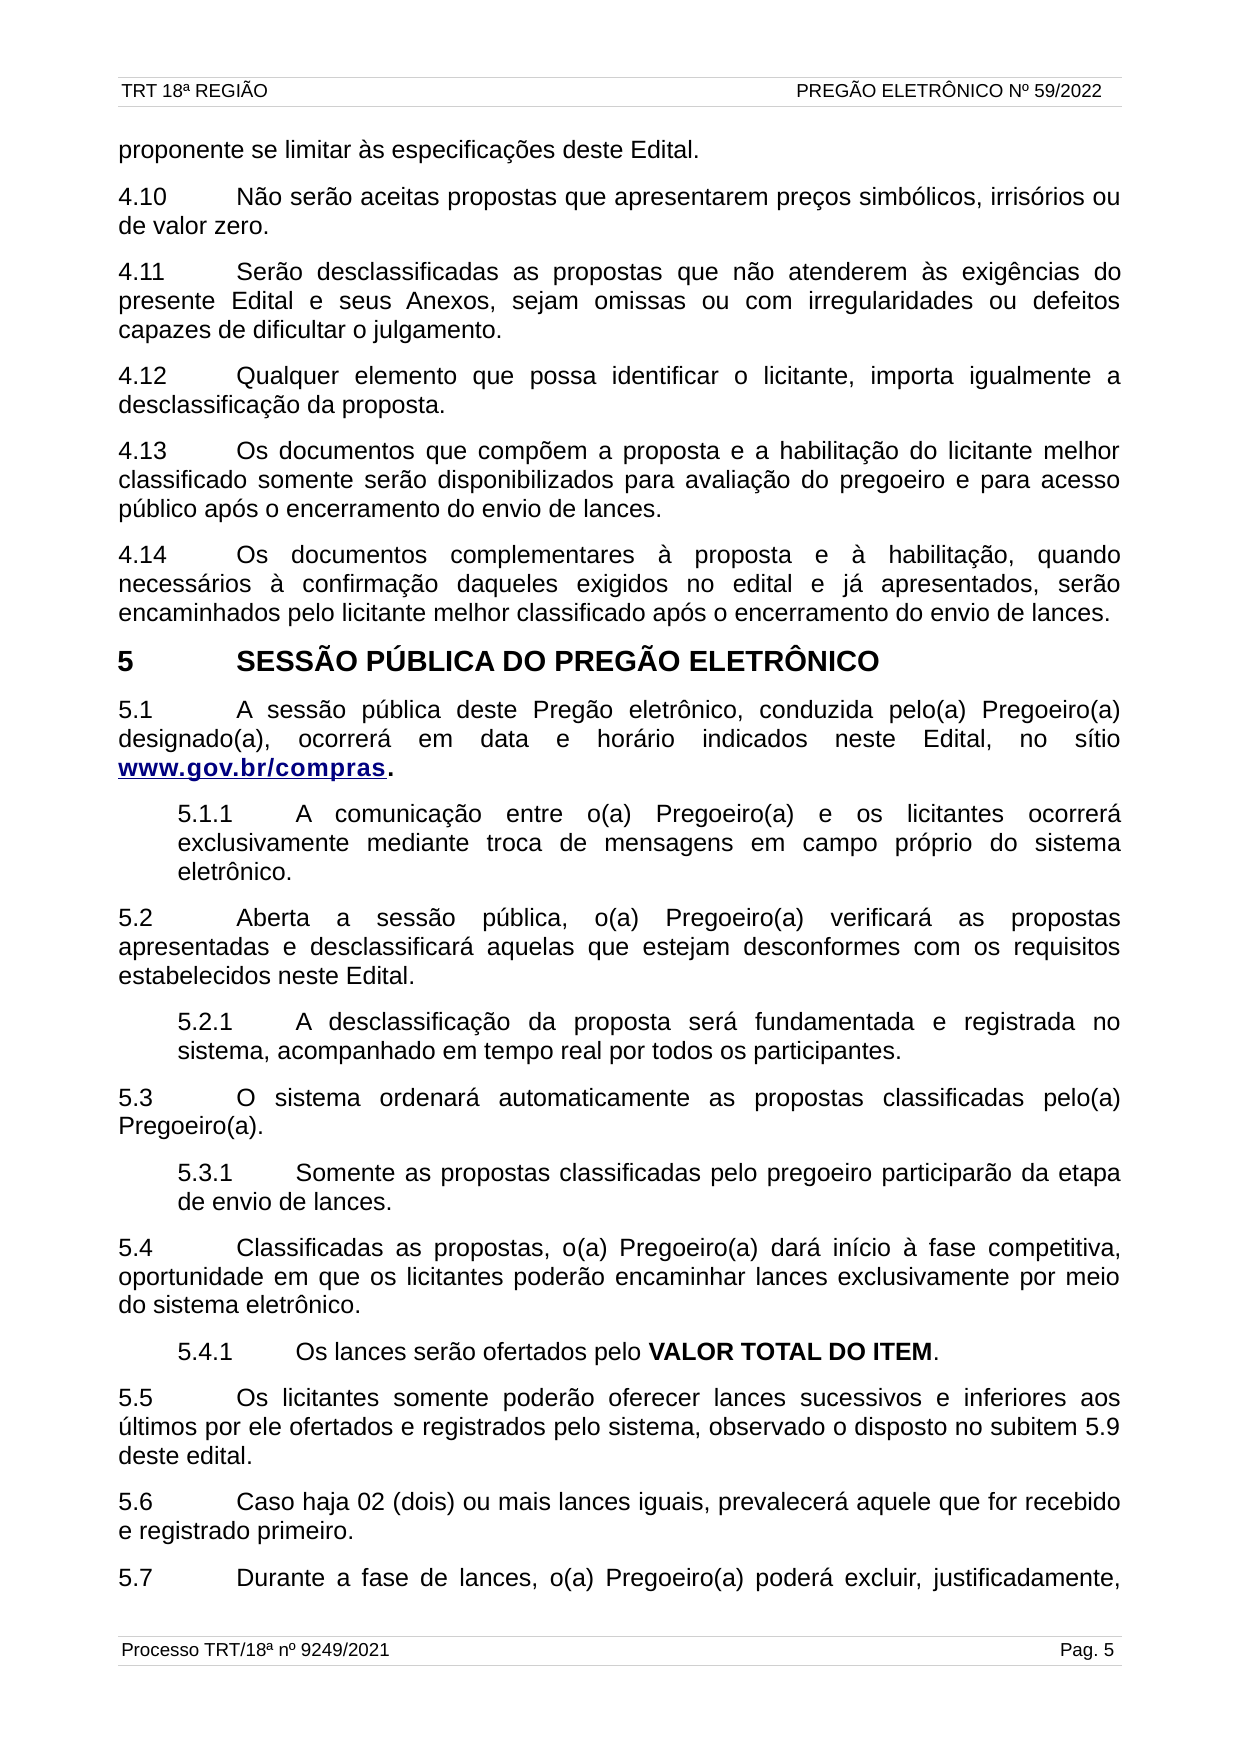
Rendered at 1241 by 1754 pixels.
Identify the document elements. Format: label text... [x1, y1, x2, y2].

text 4.10 Não serão aceitas propostas que apresentarem preços simbólicos, irrisórios ou de valor zero. [118, 182, 1122, 239]
list 4.12 Qualquer elemento que possa identificar o licitante, importa igualmente a desclassificação da proposta. [118, 361, 1122, 419]
text 5.7 Durante a fase de lances, o(a) Pregoeiro(a) poderá excluir, justificadamente, [118, 1563, 1122, 1591]
text 5.6 Caso haja 02 (dois) ou mais lances iguais, prevalecerá aquele que for recebido e registrado primeiro. [118, 1487, 1122, 1545]
text 5.3 O sistema ordenará automaticamente as propostas classificadas pelo(a) Pregoeiro(a). [118, 1083, 1122, 1140]
text 5 SESSÃO PÚBLICA DO PREGÃO ELETRÔNICO [117, 644, 1122, 678]
text 5.3.1 Somente as propostas classificadas pelo pregoeiro participarão da etapa de envio de lances. [177, 1158, 1122, 1215]
text 5.4.1 Os lances serão ofertados pelo VALOR TOTAL DO ITEM. [177, 1337, 1122, 1366]
text 5.4 Classificadas as propostas, o(a) Pregoeiro(a) dará início à fase competitiva, oportunidade em que os licitantes poderão encaminhar lances exclusivamente por meio do sistema eletrônico. [118, 1233, 1122, 1319]
text 4.11 Serão desclassificadas as propostas que não atenderem às exigências do presente Edital e seus Anexos, sejam omissas ou com irregularidades ou defeitos capazes de dificultar o julgamento. [118, 257, 1122, 343]
text 5.5 Os licitantes somente poderão oferecer lances sucessivos e inferiores aos últimos por ele ofertados e registrados pelo sistema, observado o disposto no subitem 5.9 deste edital. [118, 1383, 1122, 1470]
text 5.1 A sessão pública deste Pregão eletrônico, conduzida pelo(a) Pregoeiro(a) designado(a), ocorrerá em data e horário indicados neste Edital, no sítio www.gov.br/compras. [118, 696, 1122, 782]
text 5.2.1 A desclassificação da proposta será fundamentada e registrada no sistema, acompanhado em tempo real por todos os participantes. [177, 1007, 1122, 1065]
text 5.2 Aberta a sessão pública, o(a) Pregoeiro(a) verificará as propostas apresentadas e desclassificará aquelas que estejam desconformes com os requisitos estabelecidos neste Edital. [118, 903, 1122, 990]
text 5.1.1 A comunicação entre o(a) Pregoeiro(a) e os licitantes ocorrerá exclusivamente mediante troca de mensagens em campo próprio do sistema eletrônico. [177, 799, 1122, 886]
text proponente se limitar às especificações deste Edital. [118, 136, 1122, 164]
text 4.14 Os documentos complementares à proposta e à habilitação, quando necessários à confirmação daqueles exigidos no edital e já apresentados, serão encaminhados pelo licitante melhor classificado após o encerramento do envio de lances. [118, 540, 1122, 627]
text 4.13 Os documentos que compõem a proposta e a habilitação do licitante melhor classificado somente serão disponibilizados para avaliação do pregoeiro e para acesso público após o encerramento do envio de lances. [118, 436, 1122, 523]
